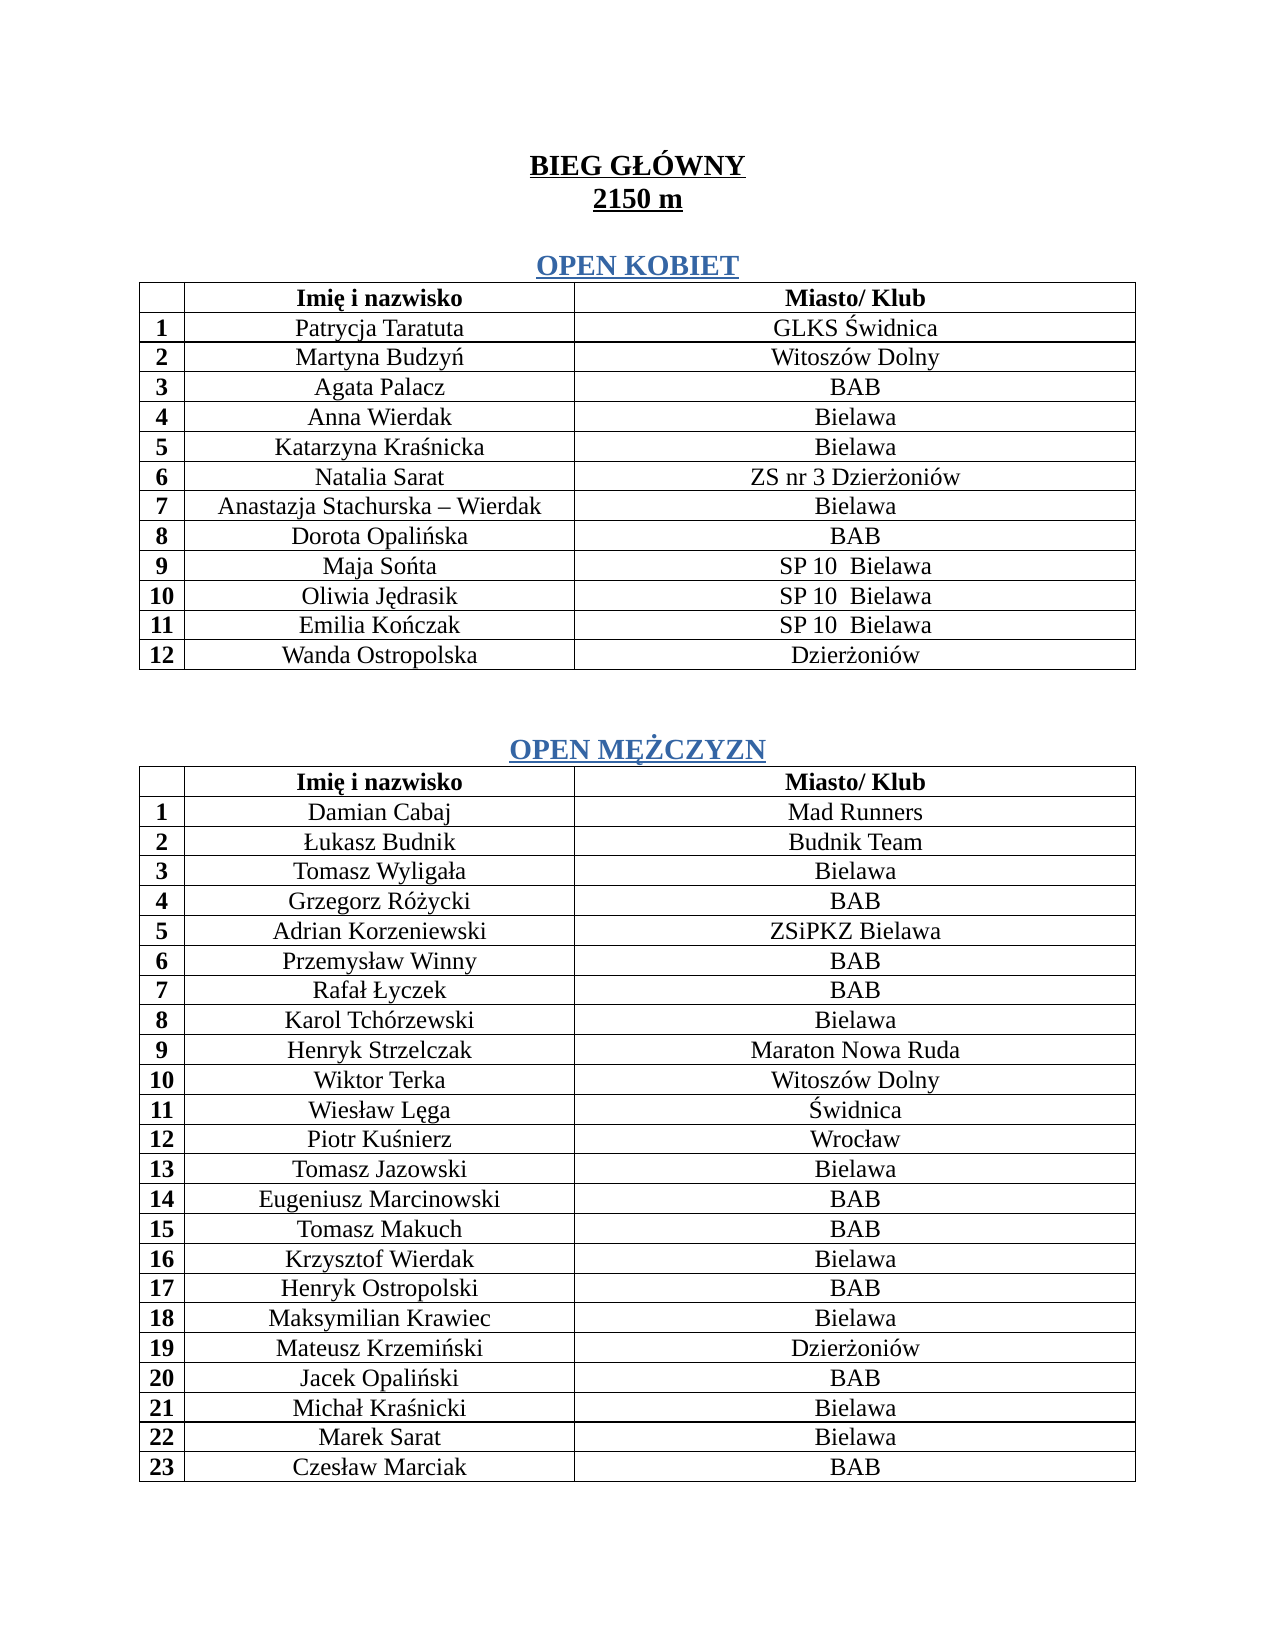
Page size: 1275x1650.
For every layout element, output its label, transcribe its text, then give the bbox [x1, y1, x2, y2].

table_cell Bielawa [575, 1393, 1135, 1421]
table_cell 11 [140, 1095, 184, 1123]
table_cell BAB [575, 976, 1135, 1004]
table_cell Rafał Łyczek [185, 976, 574, 1004]
table_cell BAB [575, 1363, 1135, 1392]
table_cell Bielawa [575, 1423, 1135, 1451]
table_header [140, 283, 184, 312]
subtitle OPEN MĘŻCZYZN [148, 732, 1127, 766]
table_cell 2 [140, 343, 184, 371]
table_cell Eugeniusz Marcinowski [185, 1184, 574, 1213]
table_header Imię i nazwisko [185, 767, 574, 796]
table_cell Tomasz Jazowski [185, 1154, 574, 1183]
table_cell 12 [140, 1125, 184, 1153]
table_cell 16 [140, 1244, 184, 1272]
table_cell BAB [575, 1452, 1135, 1481]
table_cell 8 [140, 1005, 184, 1034]
table_cell 15 [140, 1214, 184, 1243]
table_cell SP 10 Bielawa [575, 611, 1135, 639]
table_cell Bielawa [575, 856, 1135, 885]
text 2150 m [148, 181, 1127, 215]
table_cell 6 [140, 462, 184, 490]
table_cell SP 10 Bielawa [575, 581, 1135, 609]
table_cell Dzierżoniów [575, 1333, 1135, 1362]
table_cell Emilia Kończak [185, 611, 574, 639]
subtitle OPEN KOBIET [148, 248, 1127, 282]
table_cell Marek Sarat [185, 1423, 574, 1451]
table_cell BAB [575, 886, 1135, 915]
table_cell Maksymilian Krawiec [185, 1303, 574, 1332]
table_cell Oliwia Jędrasik [185, 581, 574, 609]
table_cell Bielawa [575, 1303, 1135, 1332]
table_header [140, 767, 184, 796]
table_cell Henryk Ostropolski [185, 1274, 574, 1302]
table_cell Henryk Strzelczak [185, 1035, 574, 1064]
table_cell Bielawa [575, 491, 1135, 520]
table_cell Karol Tchórzewski [185, 1005, 574, 1034]
table_cell BAB [575, 1274, 1135, 1302]
table_cell 1 [140, 797, 184, 826]
table_cell BAB [575, 1184, 1135, 1213]
table_cell Maraton Nowa Ruda [575, 1035, 1135, 1064]
table_cell Damian Cabaj [185, 797, 574, 826]
table_cell 11 [140, 611, 184, 639]
table_cell Mad Runners [575, 797, 1135, 826]
table_cell Maja Sońta [185, 551, 574, 580]
table_cell 5 [140, 432, 184, 461]
table_cell Jacek Opaliński [185, 1363, 574, 1392]
table_cell BAB [575, 1214, 1135, 1243]
table_cell Bielawa [575, 402, 1135, 431]
table_cell 8 [140, 521, 184, 550]
table_cell 17 [140, 1274, 184, 1302]
table_cell Grzegorz Różycki [185, 886, 574, 915]
table_cell 4 [140, 886, 184, 915]
table_cell Agata Palacz [185, 372, 574, 401]
table_cell Bielawa [575, 1005, 1135, 1034]
table_cell 12 [140, 640, 184, 669]
table_cell Michał Kraśnicki [185, 1393, 574, 1421]
table_cell Tomasz Makuch [185, 1214, 574, 1243]
table_cell Anastazja Stachurska – Wierdak [185, 491, 574, 520]
table_cell 18 [140, 1303, 184, 1332]
table_cell 22 [140, 1423, 184, 1451]
table_cell SP 10 Bielawa [575, 551, 1135, 580]
table_cell Łukasz Budnik [185, 827, 574, 855]
table_cell ZSiPKZ Bielawa [575, 916, 1135, 945]
table_cell Wiktor Terka [185, 1065, 574, 1094]
table_cell 9 [140, 551, 184, 580]
table_cell Budnik Team [575, 827, 1135, 855]
table_cell Tomasz Wyligała [185, 856, 574, 885]
table_cell ZS nr 3 Dzierżoniów [575, 462, 1135, 490]
table_cell Przemysław Winny [185, 946, 574, 974]
table_cell Mateusz Krzemiński [185, 1333, 574, 1362]
table_cell Piotr Kuśnierz [185, 1125, 574, 1153]
table_header Miasto/ Klub [575, 283, 1135, 312]
table_cell 14 [140, 1184, 184, 1213]
table_cell Patrycja Taratuta [185, 313, 574, 341]
table_cell Natalia Sarat [185, 462, 574, 490]
table_cell Dzierżoniów [575, 640, 1135, 669]
table_cell Bielawa [575, 1154, 1135, 1183]
table_cell 1 [140, 313, 184, 341]
table_cell 3 [140, 856, 184, 885]
table_cell 10 [140, 581, 184, 609]
table_cell Witoszów Dolny [575, 343, 1135, 371]
table_cell BAB [575, 946, 1135, 974]
table_cell Świdnica [575, 1095, 1135, 1123]
table_cell 9 [140, 1035, 184, 1064]
table_cell BAB [575, 372, 1135, 401]
table_cell 7 [140, 491, 184, 520]
table_cell 10 [140, 1065, 184, 1094]
table_cell Dorota Opalińska [185, 521, 574, 550]
table_cell 19 [140, 1333, 184, 1362]
table_cell 6 [140, 946, 184, 974]
table_cell 2 [140, 827, 184, 855]
table_header Imię i nazwisko [185, 283, 574, 312]
table_cell 20 [140, 1363, 184, 1392]
table_cell Bielawa [575, 432, 1135, 461]
table_cell 5 [140, 916, 184, 945]
table_cell Katarzyna Kraśnicka [185, 432, 574, 461]
table_cell Anna Wierdak [185, 402, 574, 431]
table_cell 23 [140, 1452, 184, 1481]
table_cell GLKS Świdnica [575, 313, 1135, 341]
table_cell 4 [140, 402, 184, 431]
table_cell 3 [140, 372, 184, 401]
table_cell Adrian Korzeniewski [185, 916, 574, 945]
table_cell Wanda Ostropolska [185, 640, 574, 669]
table_cell Wiesław Lęga [185, 1095, 574, 1123]
table_cell Bielawa [575, 1244, 1135, 1272]
table_cell Martyna Budzyń [185, 343, 574, 371]
table_cell 13 [140, 1154, 184, 1183]
table_header Miasto/ Klub [575, 767, 1135, 796]
table_cell BAB [575, 521, 1135, 550]
table_cell Witoszów Dolny [575, 1065, 1135, 1094]
table_cell 21 [140, 1393, 184, 1421]
table_cell Wrocław [575, 1125, 1135, 1153]
text BIEG GŁÓWNY [148, 148, 1127, 181]
table_cell Krzysztof Wierdak [185, 1244, 574, 1272]
table_cell 7 [140, 976, 184, 1004]
table_cell Czesław Marciak [185, 1452, 574, 1481]
